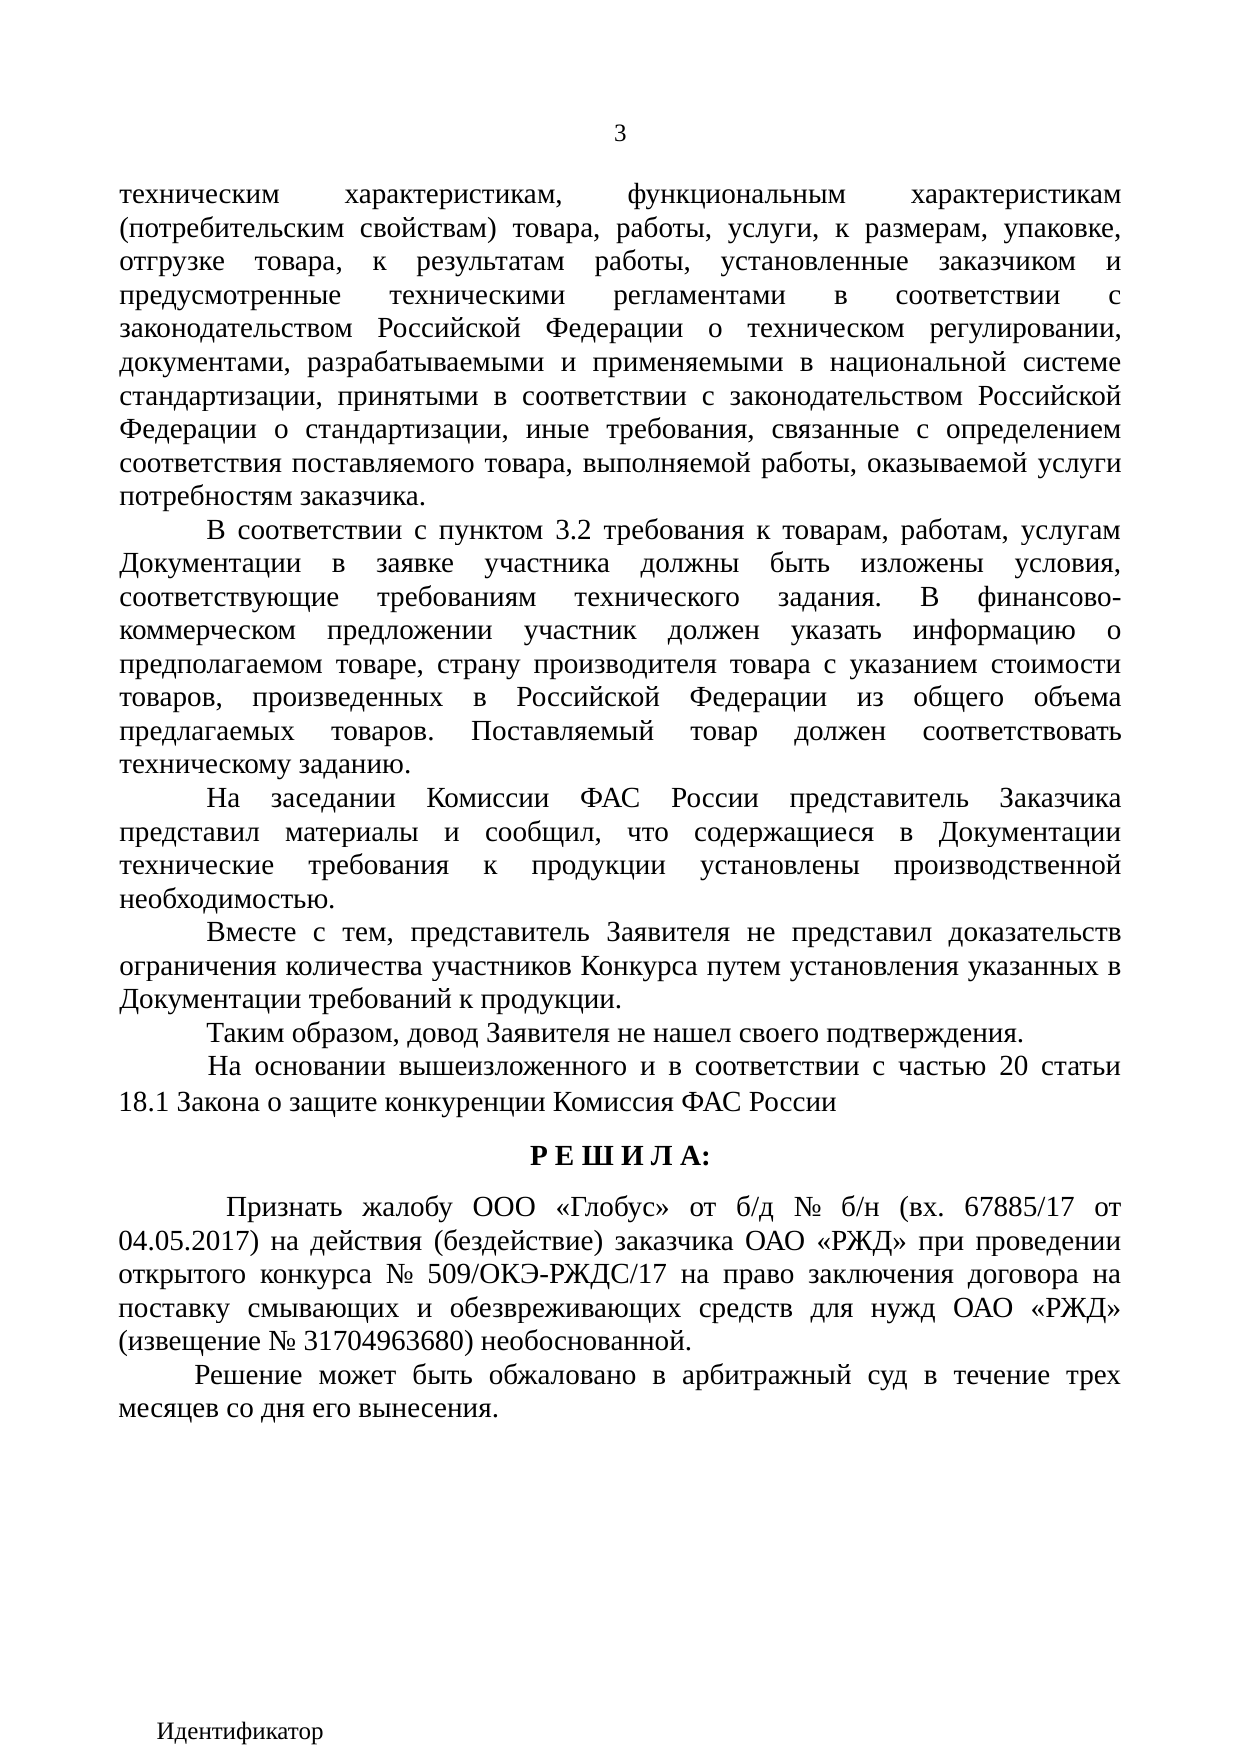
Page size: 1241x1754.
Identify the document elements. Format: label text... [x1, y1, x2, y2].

text Таким образом, довод Заявителя не нашел своего подтверждения. [119, 1015, 1122, 1048]
text техническим характеристикам, функциональным характеристикам (потребительским свойствам) товара, работы, услуги, к размерам, упаковке, отгрузке товара, к результатам работы, установленные заказчиком и предусмотренные техническими регламентами в соответствии с законодательством Российской Федерации о техническом регулировании, документами, разрабатываемыми и применяемыми в национальной системе стандартизации, принятыми в соответствии с законодательством Российской Федерации о стандартизации, иные требования, связанные с определением соответствия поставляемого товара, выполняемой работы, оказываемой услуги потребностям заказчика. [119, 176, 1122, 512]
text Вместе с тем, представитель Заявителя не представил доказательств ограничения количества участников Конкурса путем установления указанных в Документации требований к продукции. [119, 914, 1122, 1015]
text На основании вышеизложенного и в соответствии с частью 20 статьи 18.1 Закона о защите конкуренции Комиссия ФАС России [118, 1048, 1122, 1118]
text Решение может быть обжаловано в арбитражный суд в течение трех месяцев со дня его вынесения. [118, 1357, 1122, 1424]
text Р Е Ш И Л А: [118, 1138, 1122, 1171]
text Признать жалобу ООО «Глобус» от б/д № б/н (вх. 67885/17 от 04.05.2017) на действия (бездействие) заказчика ОАО «РЖД» при проведении открытого конкурса № 509/ОКЭ-РЖДС/17 на право заключения договора на поставку смывающих и обезвреживающих средств для нужд ОАО «РЖД» (извещение № 31704963680) необоснованной. [118, 1189, 1122, 1357]
text На заседании Комиссии ФАС России представитель Заказчика представил материалы и сообщил, что содержащиеся в Документации технические требования к продукции установлены производственной необходимостью. [119, 780, 1122, 914]
text В соответствии с пунктом 3.2 требования к товарам, работам, услугам Документации в заявке участника должны быть изложены условия, соответствующие требованиям технического задания. В финансово-коммерческом предложении участник должен указать информацию о предполагаемом товаре, страну производителя товара с указанием стоимости товаров, произведенных в Российской Федерации из общего объема предлагаемых товаров. Поставляемый товар должен соответствовать техническому заданию. [119, 512, 1122, 780]
